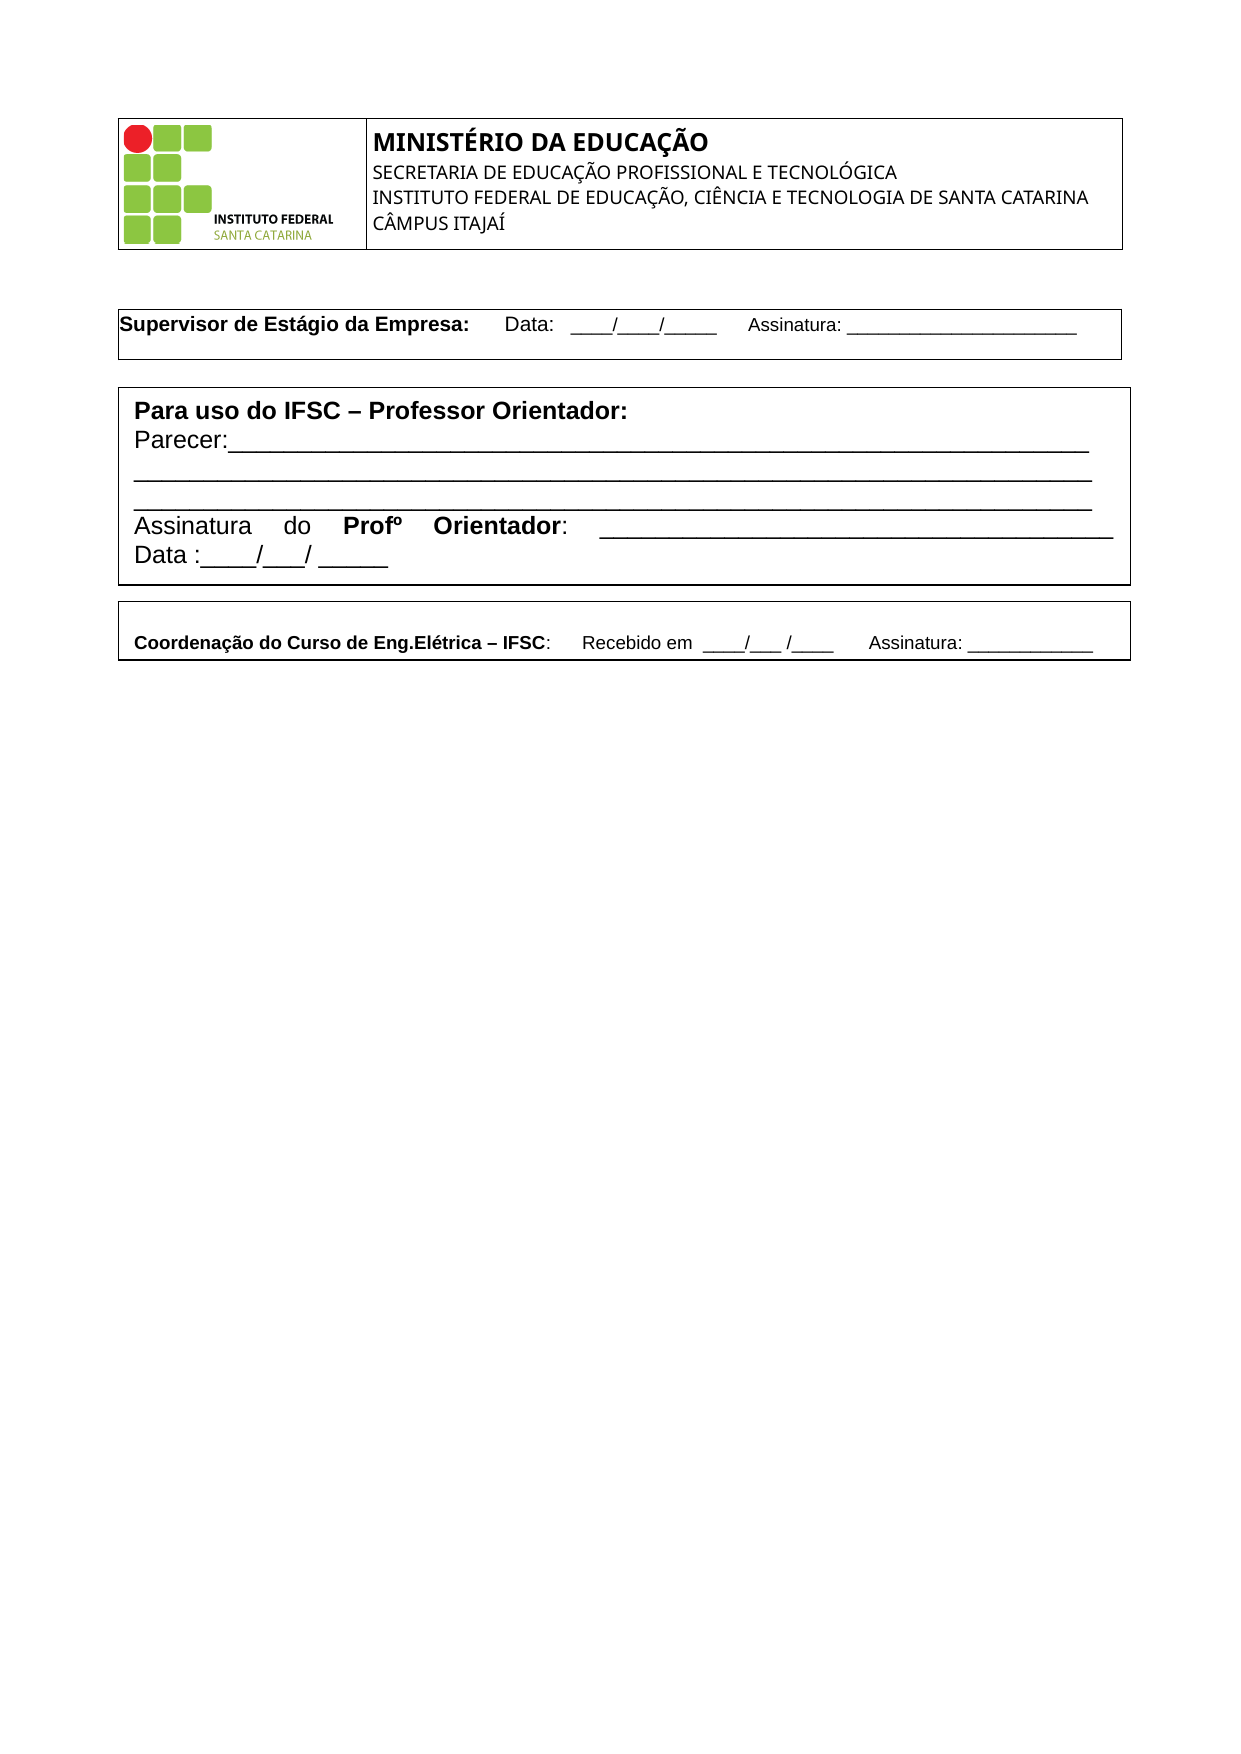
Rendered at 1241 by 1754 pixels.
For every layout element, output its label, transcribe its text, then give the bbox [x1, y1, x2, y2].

text Para uso do IFSC – Professor Orientador: [134, 396, 1114, 425]
text Assinatura do Profº Orientador: _____________________________________ Data :____/___/ _____ [134, 511, 1114, 569]
picture [123, 125, 334, 244]
text Parecer:______________________________________________________________ [134, 425, 1114, 454]
text Coordenação do Curso de Eng.Elétrica – IFSC: Recebido em ____/___ /____ Assinatura: ____________ [134, 632, 1114, 651]
text _____________________________________________________________________ [134, 454, 1114, 483]
text Supervisor de Estágio da Empresa: Data: ____/____/_____ Assinatura: ______________________ [119, 310, 1121, 336]
text _____________________________________________________________________ [134, 483, 1114, 511]
